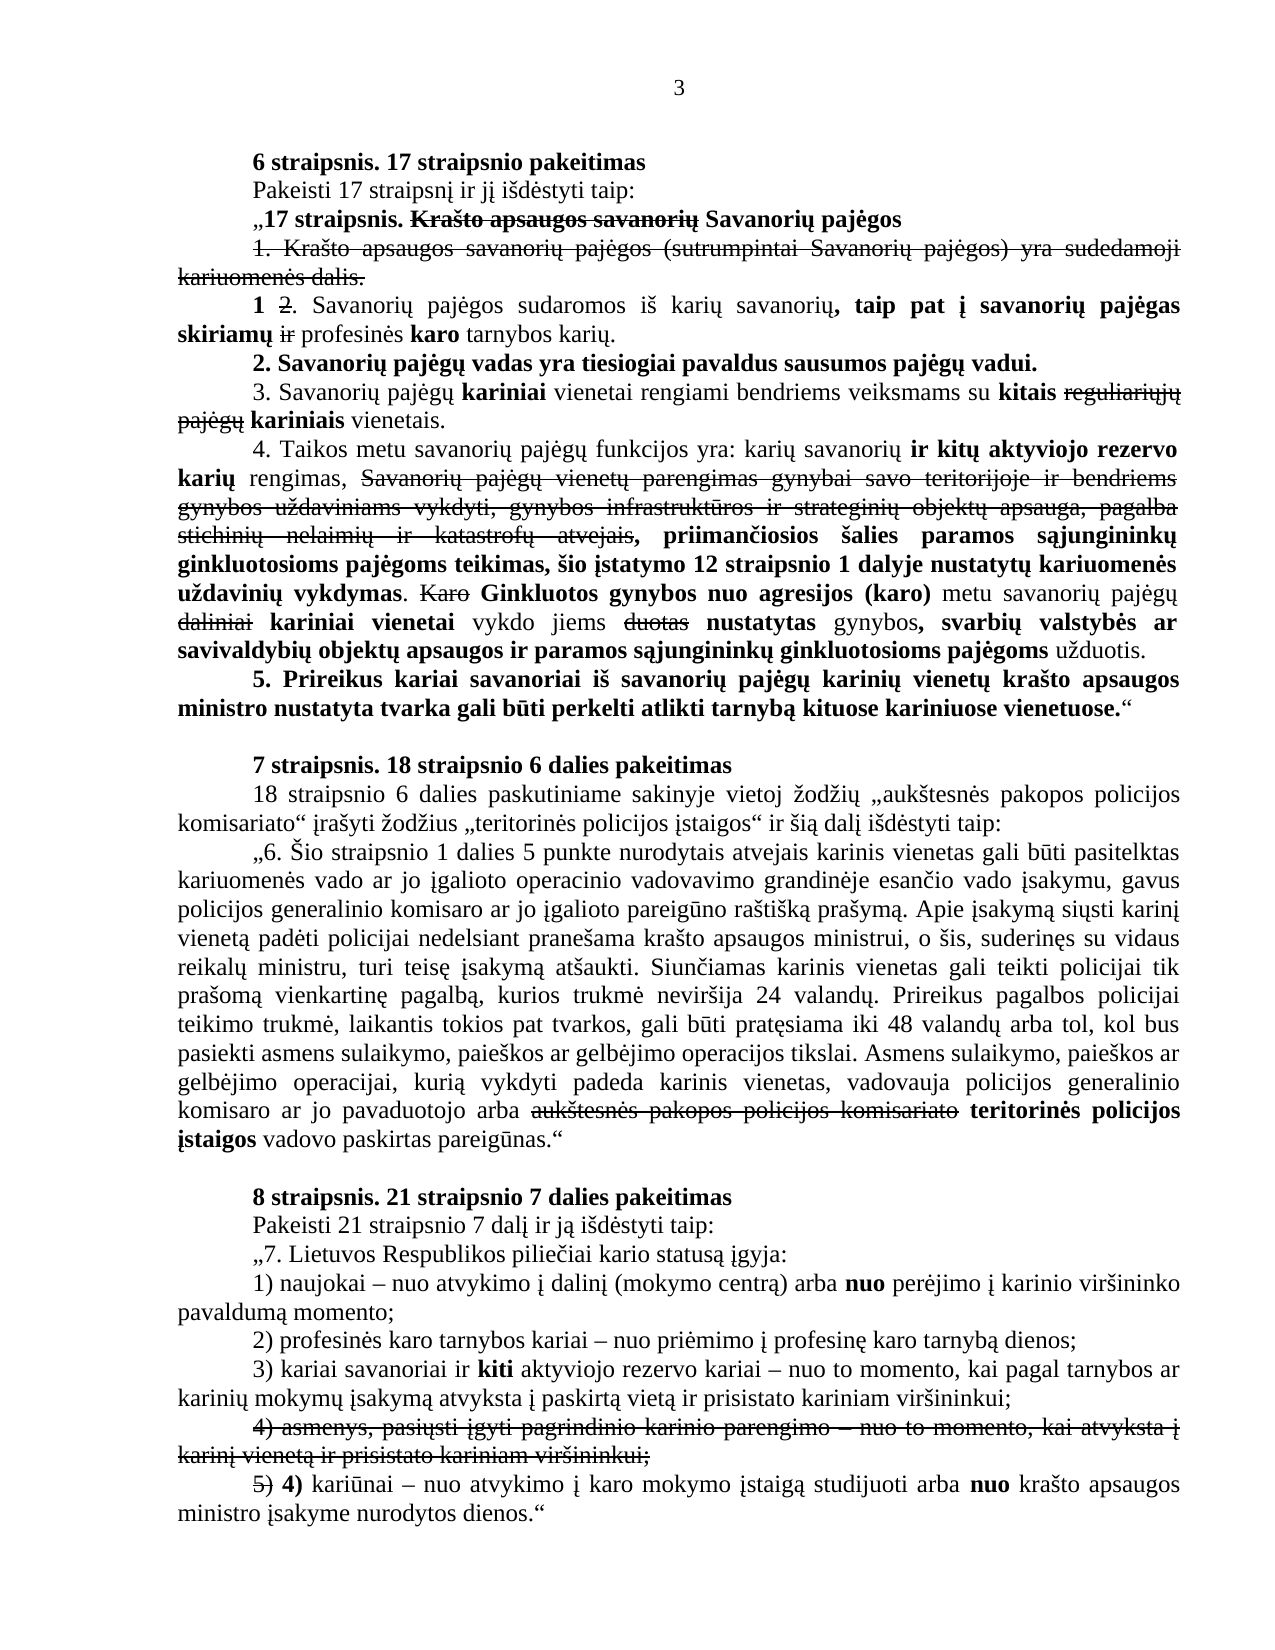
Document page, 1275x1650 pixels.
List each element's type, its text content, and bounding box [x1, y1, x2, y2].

text 18 straipsnio 6 dalies paskutiniame sakinyje vietoj žodžių „aukštesnės pakopos policijos komisariato“ įrašyti žodžius „teritorinės policijos įstaigos“ ir šią dalį išdėstyti taip: [177, 779, 1181, 837]
text 1) naujokai – nuo atvykimo į dalinį (mokymo centrą) arba nuo perėjimo į karinio viršininko pavaldumą momento; [177, 1268, 1181, 1326]
text 1 2. Savanorių pajėgos sudaromos iš karių savanorių, taip pat į savanorių pajėgas skiriamų ir profesinės karo tarnybos karių. [177, 291, 1181, 348]
text Pakeisti 17 straipsnį ir jį išdėstyti taip: [177, 176, 1181, 204]
text „17 straipsnis. Krašto apsaugos savanorių Savanorių pajėgos [177, 204, 1181, 233]
text 5) 4) kariūnai – nuo atvykimo į karo mokymo įstaigą studijuoti arba nuo krašto apsaugos ministro įsakyme nurodytos dienos.“ [177, 1469, 1181, 1527]
text 8 straipsnis. 21 straipsnio 7 dalies pakeitimas [177, 1182, 1181, 1211]
text 2) profesinės karo tarnybos kariai – nuo priėmimo į profesinę karo tarnybą dienos; [177, 1326, 1181, 1354]
text 2. Savanorių pajėgų vadas yra tiesiogiai pavaldus sausumos pajėgų vadui. [177, 348, 1181, 377]
text „7. Lietuvos Respublikos piliečiai kario statusą įgyja: [177, 1239, 1181, 1268]
text „6. Šio straipsnio 1 dalies 5 punkte nurodytais atvejais karinis vienetas gali būti pasitelktas kariuomenės vado ar jo įgalioto operacinio vadovavimo grandinėje esančio vado įsakymu, gavus policijos generalinio komisaro ar jo įgalioto pareigūno raštišką prašymą. Apie įsakymą siųsti karinį vienetą padėti policijai nedelsiant pranešama krašto apsaugos ministrui, o šis, suderinęs su vidaus reikalų ministru, turi teisę įsakymą atšaukti. Siunčiamas karinis vienetas gali teikti policijai tik prašomą vienkartinę pagalbą, kurios trukmė neviršija 24 valandų. Prireikus pagalbos policijai teikimo trukmė, laikantis tokios pat tvarkos, gali būti pratęsiama iki 48 valandų arba tol, kol bus pasiekti asmens sulaikymo, paieškos ar gelbėjimo operacijos tikslai. Asmens sulaikymo, paieškos ar gelbėjimo operacijai, kurią vykdyti padeda karinis vienetas, vadovauja policijos generalinio komisaro ar jo pavaduotojo arba aukštesnės pakopos policijos komisariato teritorinės policijos įstaigos vadovo paskirtas pareigūnas.“ [177, 837, 1181, 1153]
text 6 straipsnis. 17 straipsnio pakeitimas [177, 147, 1181, 176]
text 7 straipsnis. 18 straipsnio 6 dalies pakeitimas [177, 751, 1181, 779]
text 1. Krašto apsaugos savanorių pajėgos (sutrumpintai Savanorių pajėgos) yra sudedamoji kariuomenės dalis. [177, 233, 1181, 291]
text 3. Savanorių pajėgų kariniai vienetai rengiami bendriems veiksmams su kitais reguliariųjų pajėgų kariniais vienetais. [177, 377, 1181, 434]
text 5. Prireikus kariai savanoriai iš savanorių pajėgų karinių vienetų krašto apsaugos ministro nustatyta tvarka gali būti perkelti atlikti tarnybą kituose kariniuose vienetuose.“ [177, 664, 1181, 722]
text 4. Taikos metu savanorių pajėgų funkcijos yra: karių savanorių ir kitų aktyviojo rezervo karių rengimas, Savanorių pajėgų vienetų parengimas gynybai savo teritorijoje ir bendriems gynybos uždaviniams vykdyti, gynybos infrastruktūros ir strateginių objektų apsauga, pagalba stichinių nelaimių ir katastrofų atvejais, priimančiosios šalies paramos sąjungininkų ginkluotosioms pajėgoms teikimas, šio įstatymo 12 straipsnio 1 dalyje nustatytų kariuomenės uždavinių vykdymas. Karo Ginkluotos gynybos nuo agresijos (karo) metu savanorių pajėgų daliniai kariniai vienetai vykdo jiems duotas nustatytas gynybos, svarbių valstybės ar savivaldybių objektų apsaugos ir paramos sąjungininkų ginkluotosioms pajėgoms užduotis. [177, 508, 1178, 664]
text 4) asmenys, pasiųsti įgyti pagrindinio karinio parengimo – nuo to momento, kai atvyksta į karinį vienetą ir prisistato kariniam viršininkui; [177, 1412, 1181, 1469]
text 4. Taikos metu savanorių pajėgų funkcijos yra: karių savanorių ir kitų aktyviojo rezervo karių rengimas, Savanorių pajėgų vienetų parengimas gynybai savo teritorijoje ir bendriems gynybos uždaviniams vykdyti, gynybos infrastruktūros ir strateginių objektų apsauga, pagalba stichinių nelaimių ir katastrofų atvejais, priimančiosios šalies paramos sąjungininkų ginkluotosioms pajėgoms teikimas, šio įstatymo 12 straipsnio 1 dalyje nustatytų kariuomenės uždavinių vykdymas. Karo Ginkluotos gynybos nuo agresijos (karo) metu savanorių pajėgų daliniai kariniai vienetai vykdo jiems duotas nustatytas gynybos, svarbių valstybės ar savivaldybių objektų apsaugos ir paramos sąjungininkų ginkluotosioms pajėgoms užduotis. [177, 434, 1178, 507]
text 3) kariai savanoriai ir kiti aktyviojo rezervo kariai – nuo to momento, kai pagal tarnybos ar karinių mokymų įsakymą atvyksta į paskirtą vietą ir prisistato kariniam viršininkui; [177, 1354, 1181, 1412]
text Pakeisti 21 straipsnio 7 dalį ir ją išdėstyti taip: [177, 1211, 1181, 1239]
